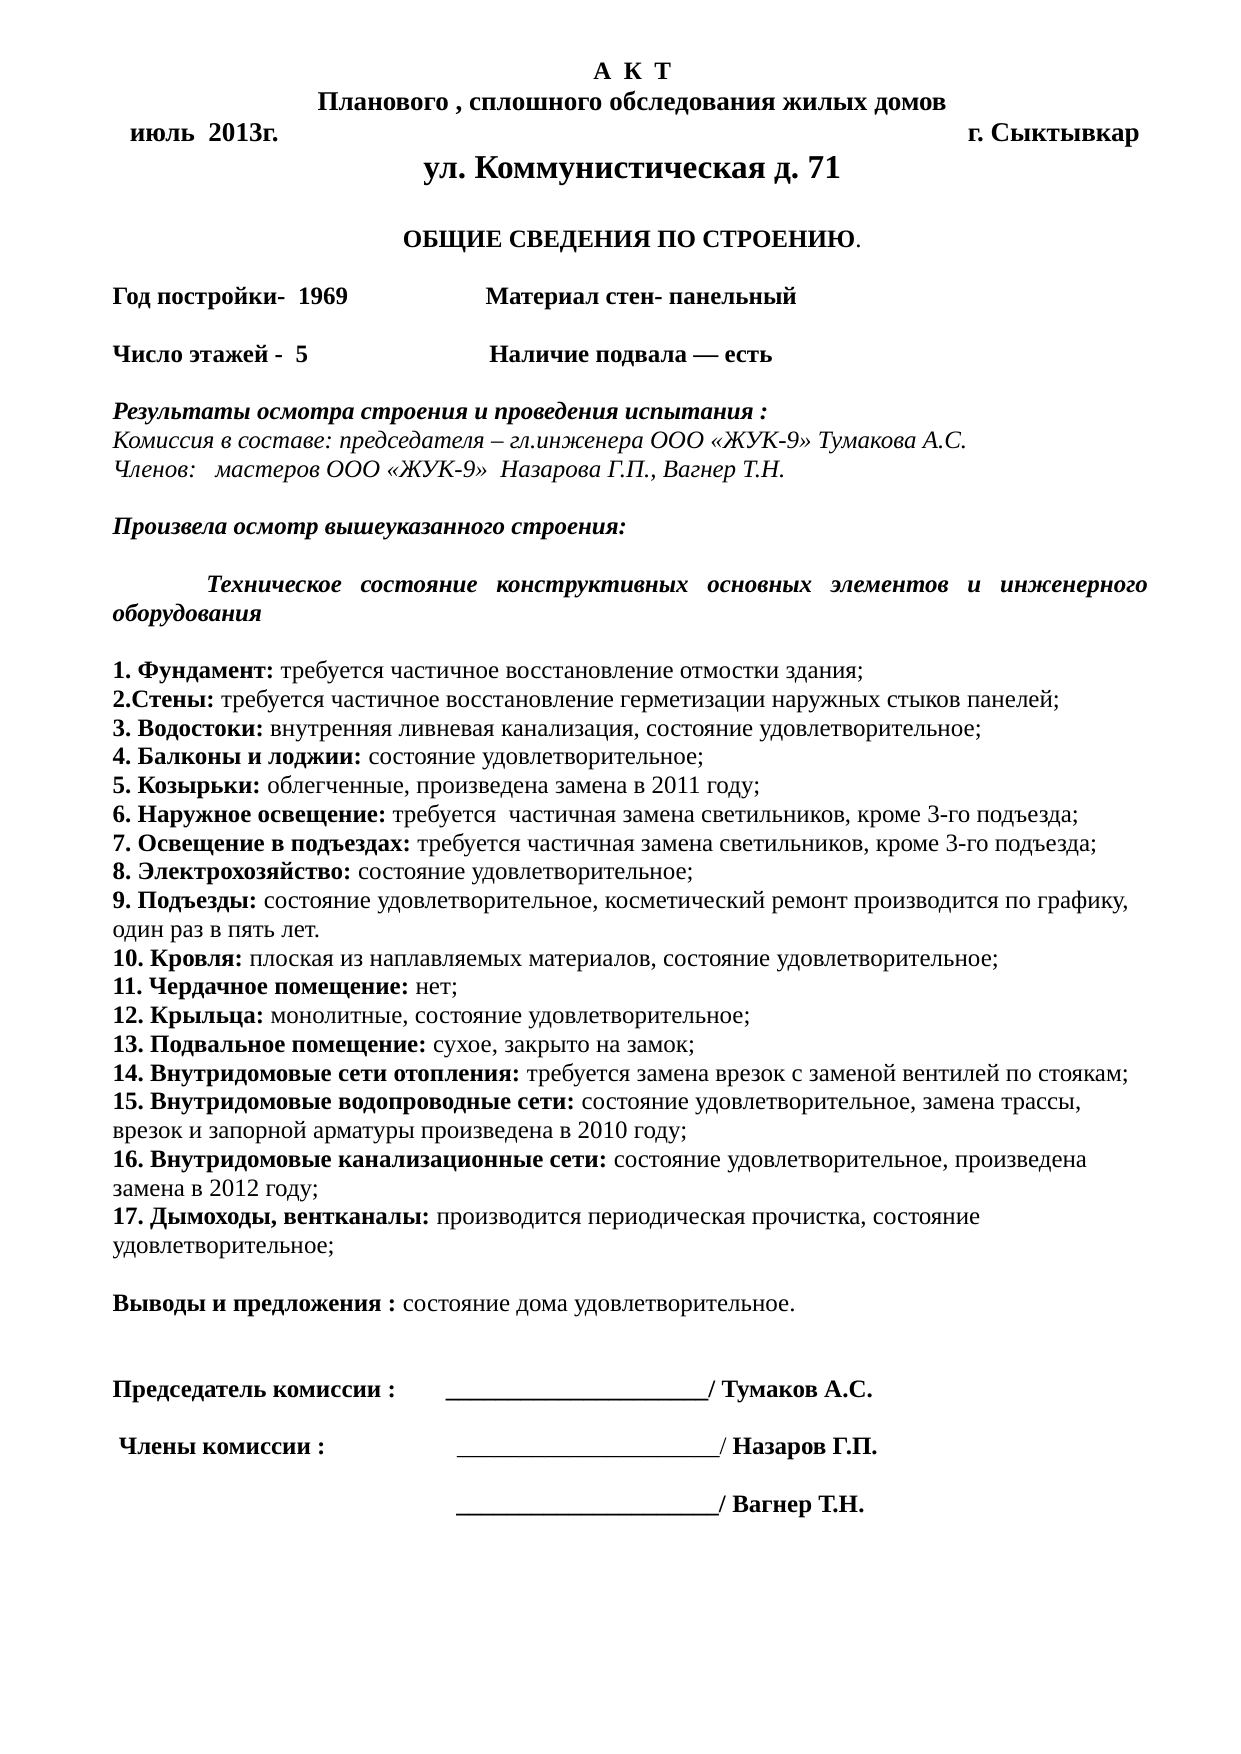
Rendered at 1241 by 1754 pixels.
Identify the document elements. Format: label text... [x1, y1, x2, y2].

text 8. Электрохозяйство: состояние удовлетворительное; [112, 856, 1152, 885]
text 9. Подъезды: состояние удовлетворительное, косметический ремонт производится по графику, один раз в пять лет. [112, 885, 1152, 943]
text 11. Чердачное помещение: нет; [112, 971, 1152, 1000]
text Комиссия в составе: председателя – гл.инженера ООО «ЖУК-9» Тумакова А.С. [112, 425, 1152, 454]
text Выводы и предложения : состояние дома удовлетворительное. [112, 1288, 1152, 1316]
text 12. Крыльца: монолитные, состояние удовлетворительное; [112, 1000, 1152, 1029]
text 1. Фундамент: требуется частичное восстановление отмостки здания; [112, 655, 1152, 684]
text Число этажей - 5 Наличие подвала — есть [112, 339, 1152, 368]
text Председатель комиссии : _____________________/ Тумаков А.С. [112, 1374, 1152, 1403]
text 17. Дымоходы, вентканалы: производится периодическая прочистка, состояние удовлетворительное; [112, 1201, 1152, 1259]
text Членов: мастеров ООО «ЖУК-9» Назарова Г.П., Вагнер Т.Н. [112, 454, 1152, 483]
text Произвела осмотр вышеуказанного строения: [112, 511, 1152, 540]
text 15. Внутридомовые водопроводные сети: состояние удовлетворительное, замена трассы, врезок и запорной арматуры произведена в 2010 году; [112, 1086, 1152, 1144]
text 10. Кровля: плоская из наплавляемых материалов, состояние удовлетворительное; [112, 943, 1152, 971]
text Техническое состояние конструктивных основных элементов и инженерного оборудования [112, 569, 1152, 626]
text 4. Балконы и лоджии: состояние удовлетворительное; [112, 741, 1152, 770]
text 6. Наружное освещение: требуется частичная замена светильников, кроме 3-го подъезда; [112, 799, 1152, 828]
text 7. Освещение в подъездах: требуется частичная замена светильников, кроме 3-го подъезда; [112, 828, 1152, 856]
text 16. Внутридомовые канализационные сети: состояние удовлетворительное, произведена замена в 2012 году; [112, 1144, 1152, 1201]
text 2.Стены: требуется частичное восстановление герметизации наружных стыков панелей; [112, 684, 1152, 713]
text Результаты осмотра строения и проведения испытания : [112, 396, 1152, 425]
text 14. Внутридомовые сети отопления: требуется замена врезок с заменой вентилей по стоякам; [112, 1058, 1152, 1086]
text Планового , сплошного обследования жилых домов [112, 85, 1152, 116]
text 3. Водостоки: внутренняя ливневая канализация, состояние удовлетворительное; [112, 713, 1152, 741]
text июль 2013г. г. Сыктывкар ул. Коммунистическая д. 71 [112, 116, 1152, 186]
text ОБЩИЕ СВЕДЕНИЯ ПО СТРОЕНИЮ. [112, 224, 1152, 253]
text Члены комиссии : _____________________/ Назаров Г.П. [112, 1431, 1152, 1460]
text 5. Козырьки: облегченные, произведена замена в 2011 году; [112, 770, 1152, 799]
text Год постройки- 1969 Материал стен- панельный [112, 281, 1152, 310]
text 13. Подвальное помещение: сухое, закрыто на замок; [112, 1029, 1152, 1058]
text А К Т [112, 56, 1152, 85]
text _____________________/ Вагнер Т.Н. [112, 1489, 1152, 1518]
